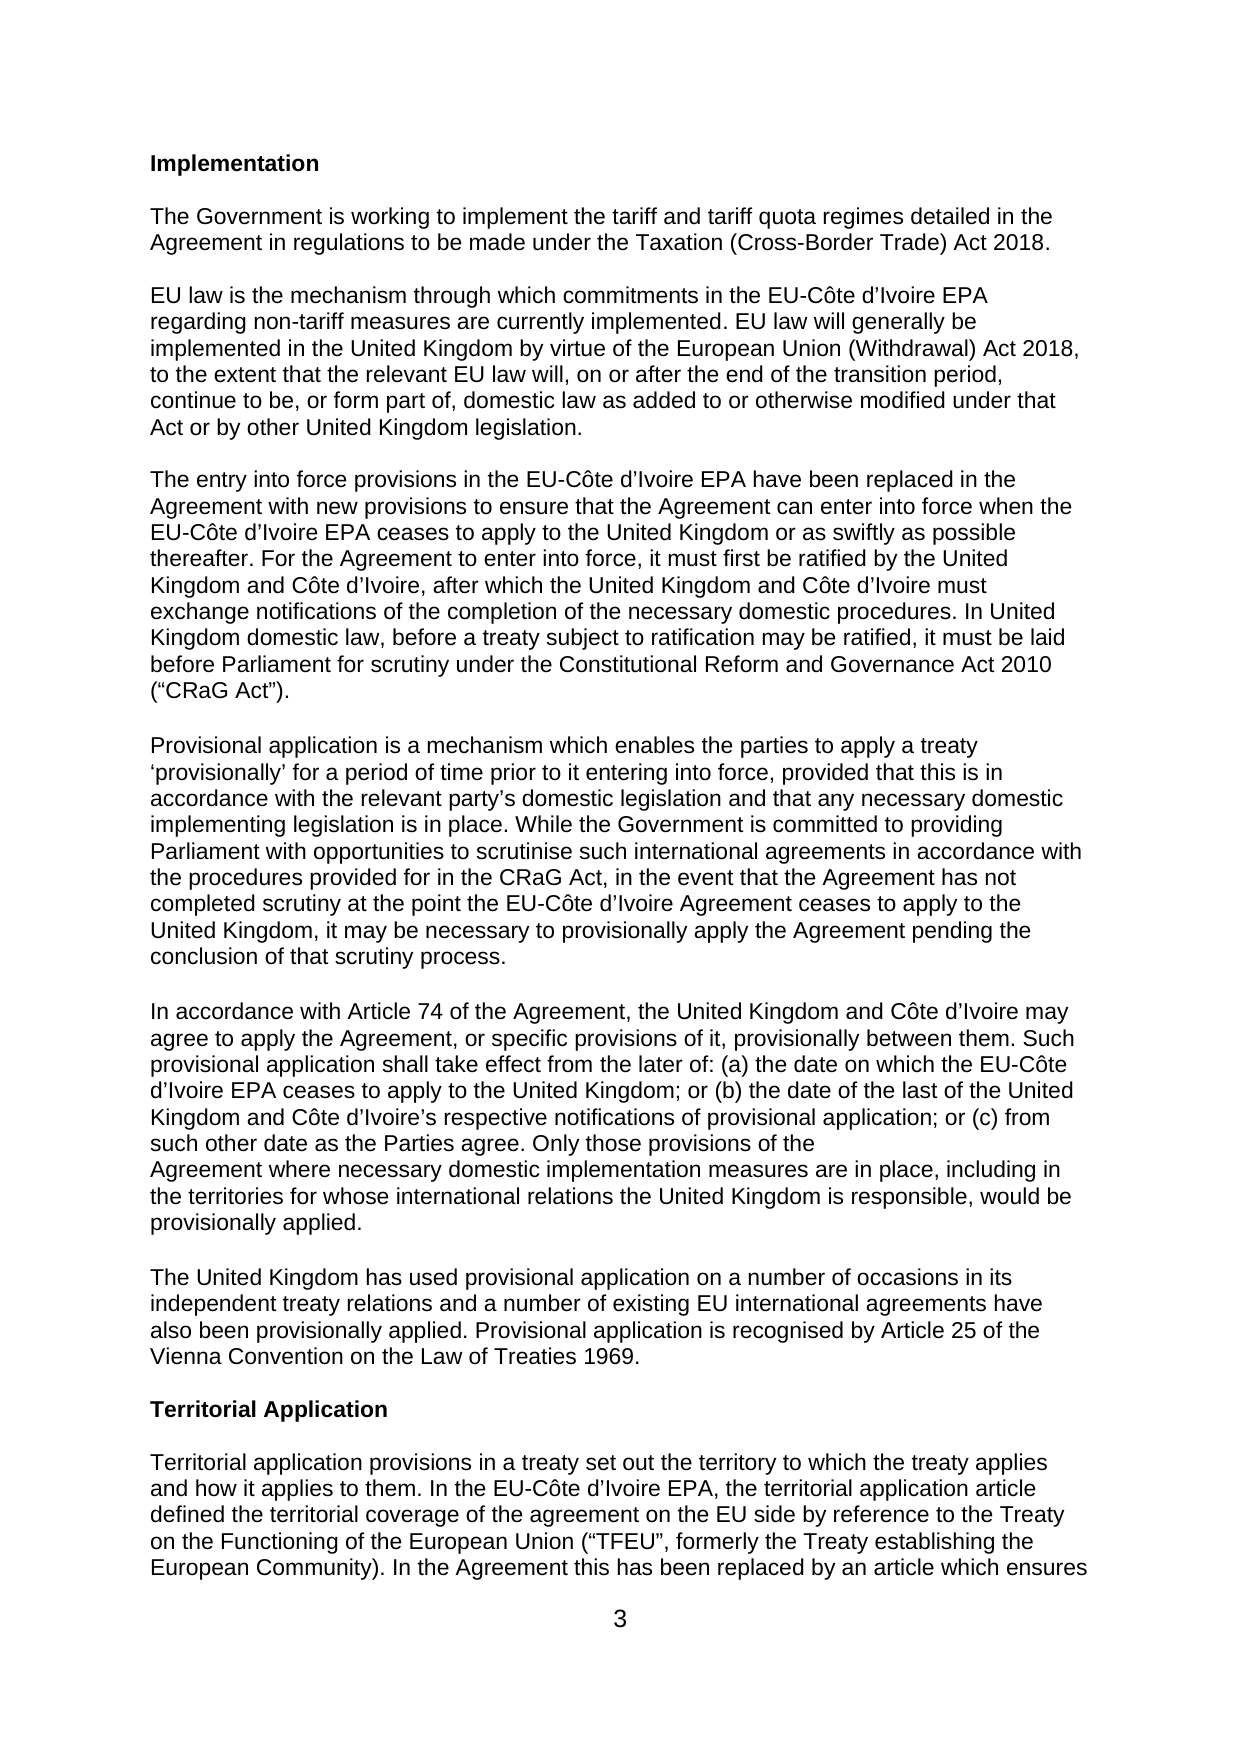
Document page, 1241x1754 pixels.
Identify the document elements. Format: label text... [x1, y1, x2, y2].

text EU law is the mechanism through which commitments in the EU-Côte d’Ivoire EPA regarding non-tariff measures are currently implemented. EU law will generally be implemented in the United Kingdom by virtue of the European Union (Withdrawal) Act 2018, to the extent that the relevant EU law will, on or after the end of the transition period, continue to be, or form part of, domestic law as added to or otherwise modified under that Act or by other United Kingdom legislation. [150, 282, 1090, 440]
text The Government is working to implement the tariff and tariff quota regimes detailed in the Agreement in regulations to be made under the Taxation (Cross-Border Trade) Act 2018. [150, 203, 1090, 255]
text Provisional application is a mechanism which enables the parties to apply a treaty ‘provisionally’ for a period of time prior to it entering into force, provided that this is in accordance with the relevant party’s domestic legislation and that any necessary domestic implementing legislation is in place. While the Government is committed to providing Parliament with opportunities to scrutinise such international agreements in accordance with the procedures provided for in the CRaG Act, in the event that the Agreement has not completed scrutiny at the point the EU-Côte d’Ivoire Agreement ceases to apply to the United Kingdom, it may be necessary to provisionally apply the Agreement pending the conclusion of that scrutiny process. [150, 732, 1090, 969]
text Territorial application provisions in a treaty set out the territory to which the treaty applies and how it applies to them. In the EU-Côte d’Ivoire EPA, the territorial application article defined the territorial coverage of the agreement on the EU side by reference to the Treaty on the Functioning of the European Union (“TFEU”, formerly the Treaty establishing the European Community). In the Agreement this has been replaced by an article which ensures [150, 1448, 1090, 1580]
text The United Kingdom has used provisional application on a number of occasions in its independent treaty relations and a number of existing EU international agreements have also been provisionally applied. Provisional application is recognised by Article 25 of the Vienna Convention on the Law of Treaties 1969. [150, 1264, 1090, 1369]
text Territorial Application [150, 1396, 1090, 1422]
text Implementation [150, 150, 1090, 176]
text In accordance with Article 74 of the Agreement, the United Kingdom and Côte d’Ivoire may agree to apply the Agreement, or specific provisions of it, provisionally between them. Such provisional application shall take effect from the later of: (a) the date on which the EU-Côte d’Ivoire EPA ceases to apply to the United Kingdom; or (b) the date of the last of the United Kingdom and Côte d’Ivoire’s respective notifications of provisional application; or (c) from such other date as the Parties agree. Only those provisions of the Agreement where necessary domestic implementation measures are in place, including in the territories for whose international relations the United Kingdom is responsible, would be provisionally applied. [150, 998, 1090, 1235]
text The entry into force provisions in the EU-Côte d’Ivoire EPA have been replaced in the Agreement with new provisions to ensure that the Agreement can enter into force when the EU-Côte d’Ivoire EPA ceases to apply to the United Kingdom or as swiftly as possible thereafter. For the Agreement to enter into force, it must first be ratified by the United Kingdom and Côte d’Ivoire, after which the United Kingdom and Côte d’Ivoire must exchange notifications of the completion of the necessary domestic procedures. In United Kingdom domestic law, before a treaty subject to ratification may be ratified, it must be laid before Parliament for scrutiny under the Constitutional Reform and Governance Act 2010 (“CRaG Act”). [150, 466, 1090, 703]
